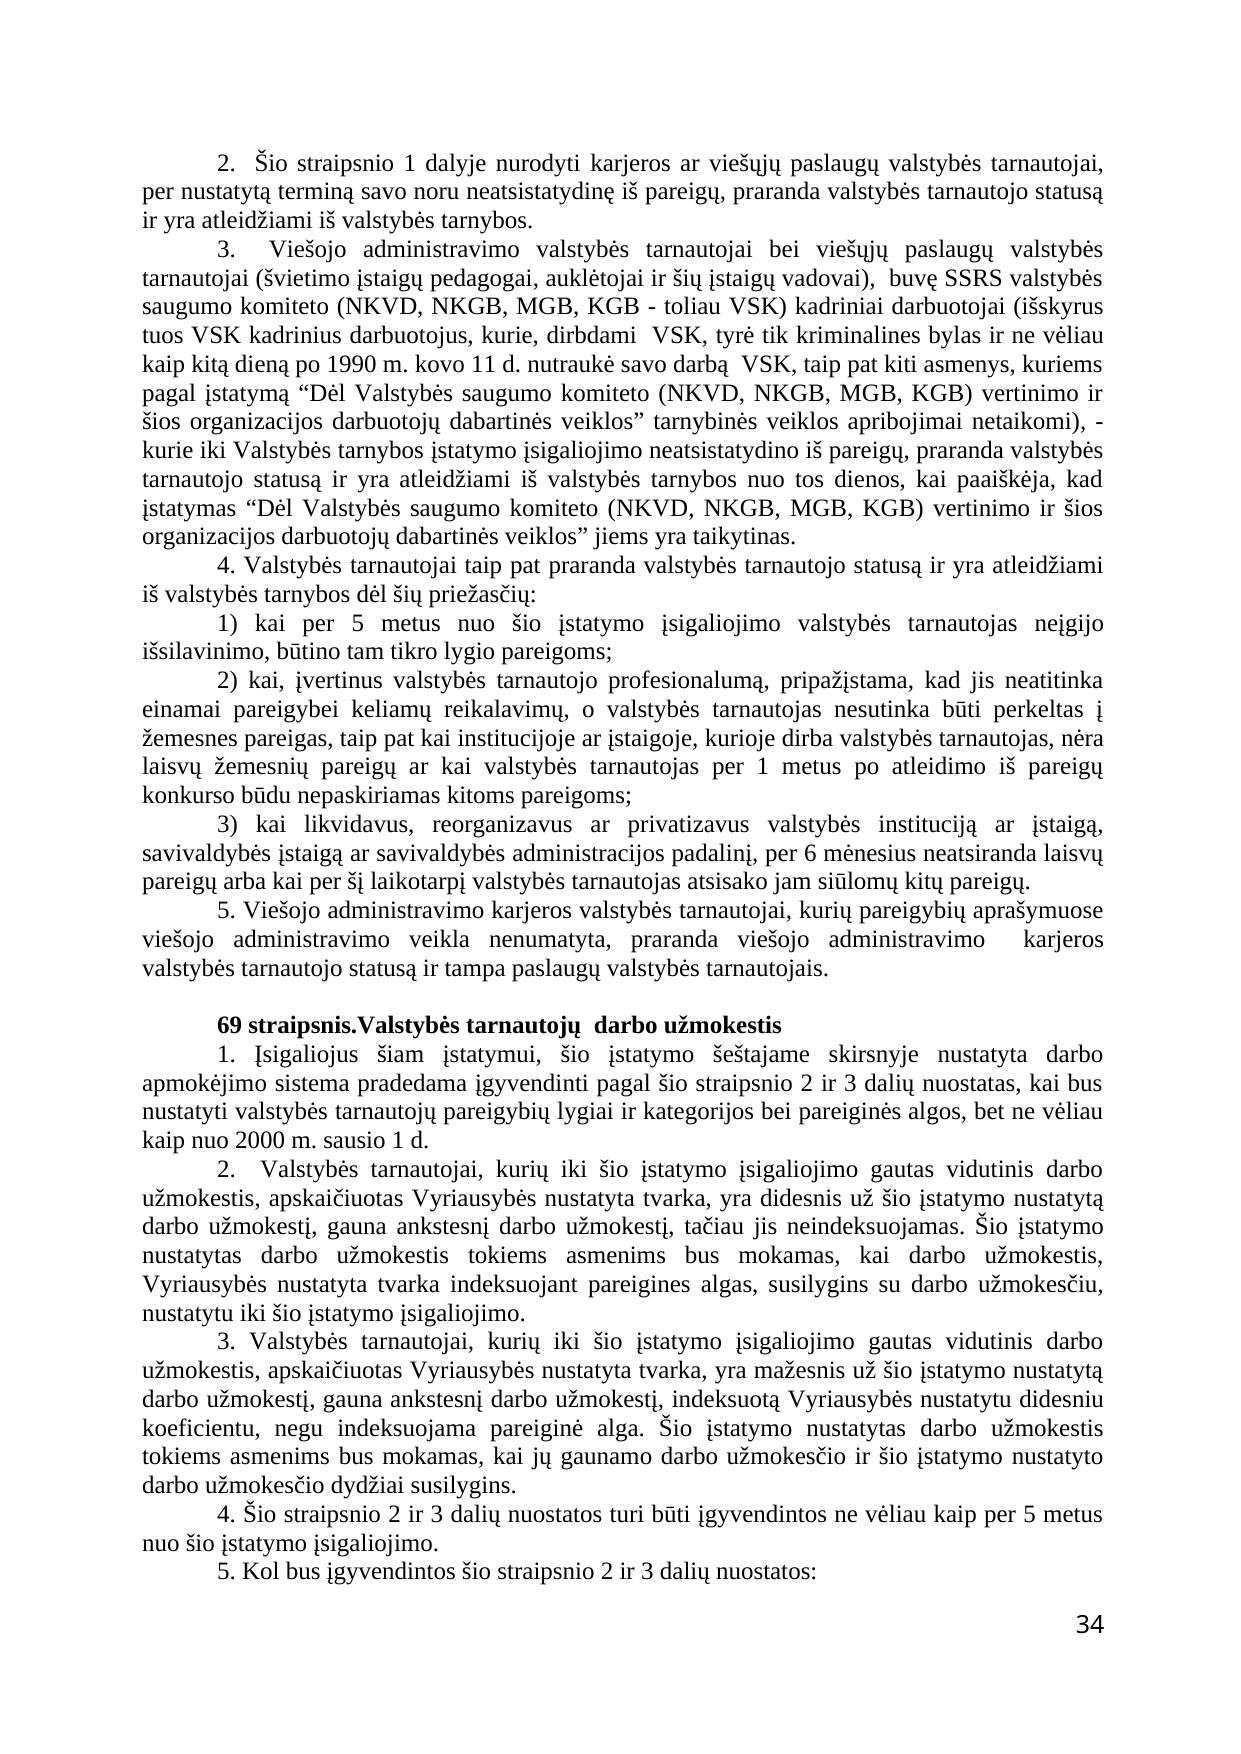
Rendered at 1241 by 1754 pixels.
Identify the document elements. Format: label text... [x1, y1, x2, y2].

text 3. Valstybės tarnautojai, kurių iki šio įstatymo įsigaliojimo gautas vidutinis darbo užmokestis, apskaičiuotas Vyriausybės nustatyta tvarka, yra mažesnis už šio įstatymo nustatytą darbo užmokestį, gauna ankstesnį darbo užmokestį, indeksuotą Vyriausybės nustatytu didesniu koeficientu, negu indeksuojama pareiginė alga. Šio įstatymo nustatytas darbo užmokestis tokiems asmenims bus mokamas, kai jų gaunamo darbo užmokesčio ir šio įstatymo nustatyto darbo užmokesčio dydžiai susilygins. [142, 1326, 1104, 1499]
text 4. Valstybės tarnautojai taip pat praranda valstybės tarnautojo statusą ir yra atleidžiami iš valstybės tarnybos dėl šių priežasčių: [142, 550, 1104, 608]
text 2. Šio straipsnio 1 dalyje nurodyti karjeros ar viešųjų paslaugų valstybės tarnautojai, per nustatytą terminą savo noru neatsistatydinę iš pareigų, praranda valstybės tarnautojo statusą ir yra atleidžiami iš valstybės tarnybos. [142, 148, 1104, 234]
text 69 straipsnis.Valstybės tarnautojų darbo užmokestis [142, 1010, 1104, 1039]
text 1. Įsigaliojus šiam įstatymui, šio įstatymo šeštajame skirsnyje nustatyta darbo apmokėjimo sistema pradedama įgyvendinti pagal šio straipsnio 2 ir 3 dalių nuostatas, kai bus nustatyti valstybės tarnautojų pareigybių lygiai ir kategorijos bei pareiginės algos, bet ne vėliau kaip nuo 2000 m. sausio 1 d. [142, 1039, 1104, 1154]
text 5. Viešojo administravimo karjeros valstybės tarnautojai, kurių pareigybių aprašymuose viešojo administravimo veikla nenumatyta, praranda viešojo administravimo karjeros valstybės tarnautojo statusą ir tampa paslaugų valstybės tarnautojais. [142, 895, 1104, 981]
text 1) kai per 5 metus nuo šio įstatymo įsigaliojimo valstybės tarnautojas neįgijo išsilavinimo, būtino tam tikro lygio pareigoms; [142, 608, 1104, 665]
text 3) kai likvidavus, reorganizavus ar privatizavus valstybės instituciją ar įstaigą, savivaldybės įstaigą ar savivaldybės administracijos padalinį, per 6 mėnesius neatsiranda laisvų pareigų arba kai per šį laikotarpį valstybės tarnautojas atsisako jam siūlomų kitų pareigų. [142, 809, 1104, 895]
text 5. Kol bus įgyvendintos šio straipsnio 2 ir 3 dalių nuostatos: [142, 1556, 1104, 1585]
text 2. Valstybės tarnautojai, kurių iki šio įstatymo įsigaliojimo gautas vidutinis darbo užmokestis, apskaičiuotas Vyriausybės nustatyta tvarka, yra didesnis už šio įstatymo nustatytą darbo užmokestį, gauna ankstesnį darbo užmokestį, tačiau jis neindeksuojamas. Šio įstatymo nustatytas darbo užmokestis tokiems asmenims bus mokamas, kai darbo užmokestis, Vyriausybės nustatyta tvarka indeksuojant pareigines algas, susilygins su darbo užmokesčiu, nustatytu iki šio įstatymo įsigaliojimo. [142, 1154, 1104, 1326]
text 3. Viešojo administravimo valstybės tarnautojai bei viešųjų paslaugų valstybės tarnautojai (švietimo įstaigų pedagogai, auklėtojai ir šių įstaigų vadovai), buvę SSRS valstybės saugumo komiteto (NKVD, NKGB, MGB, KGB - toliau VSK) kadriniai darbuotojai (išskyrus tuos VSK kadrinius darbuotojus, kurie, dirbdami VSK, tyrė tik kriminalines bylas ir ne vėliau kaip kitą dieną po 1990 m. kovo 11 d. nutraukė savo darbą VSK, taip pat kiti asmenys, kuriems pagal įstatymą “Dėl Valstybės saugumo komiteto (NKVD, NKGB, MGB, KGB) vertinimo ir šios organizacijos darbuotojų dabartinės veiklos” tarnybinės veiklos apribojimai netaikomi), - kurie iki Valstybės tarnybos įstatymo įsigaliojimo neatsistatydino iš pareigų, praranda valstybės tarnautojo statusą ir yra atleidžiami iš valstybės tarnybos nuo tos dienos, kai paaiškėja, kad įstatymas “Dėl Valstybės saugumo komiteto (NKVD, NKGB, MGB, KGB) vertinimo ir šios organizacijos darbuotojų dabartinės veiklos” jiems yra taikytinas. [142, 234, 1104, 550]
text 2) kai, įvertinus valstybės tarnautojo profesionalumą, pripažįstama, kad jis neatitinka einamai pareigybei keliamų reikalavimų, o valstybės tarnautojas nesutinka būti perkeltas į žemesnes pareigas, taip pat kai institucijoje ar įstaigoje, kurioje dirba valstybės tarnautojas, nėra laisvų žemesnių pareigų ar kai valstybės tarnautojas per 1 metus po atleidimo iš pareigų konkurso būdu nepaskiriamas kitoms pareigoms; [142, 665, 1104, 809]
text 4. Šio straipsnio 2 ir 3 dalių nuostatos turi būti įgyvendintos ne vėliau kaip per 5 metus nuo šio įstatymo įsigaliojimo. [142, 1499, 1104, 1556]
